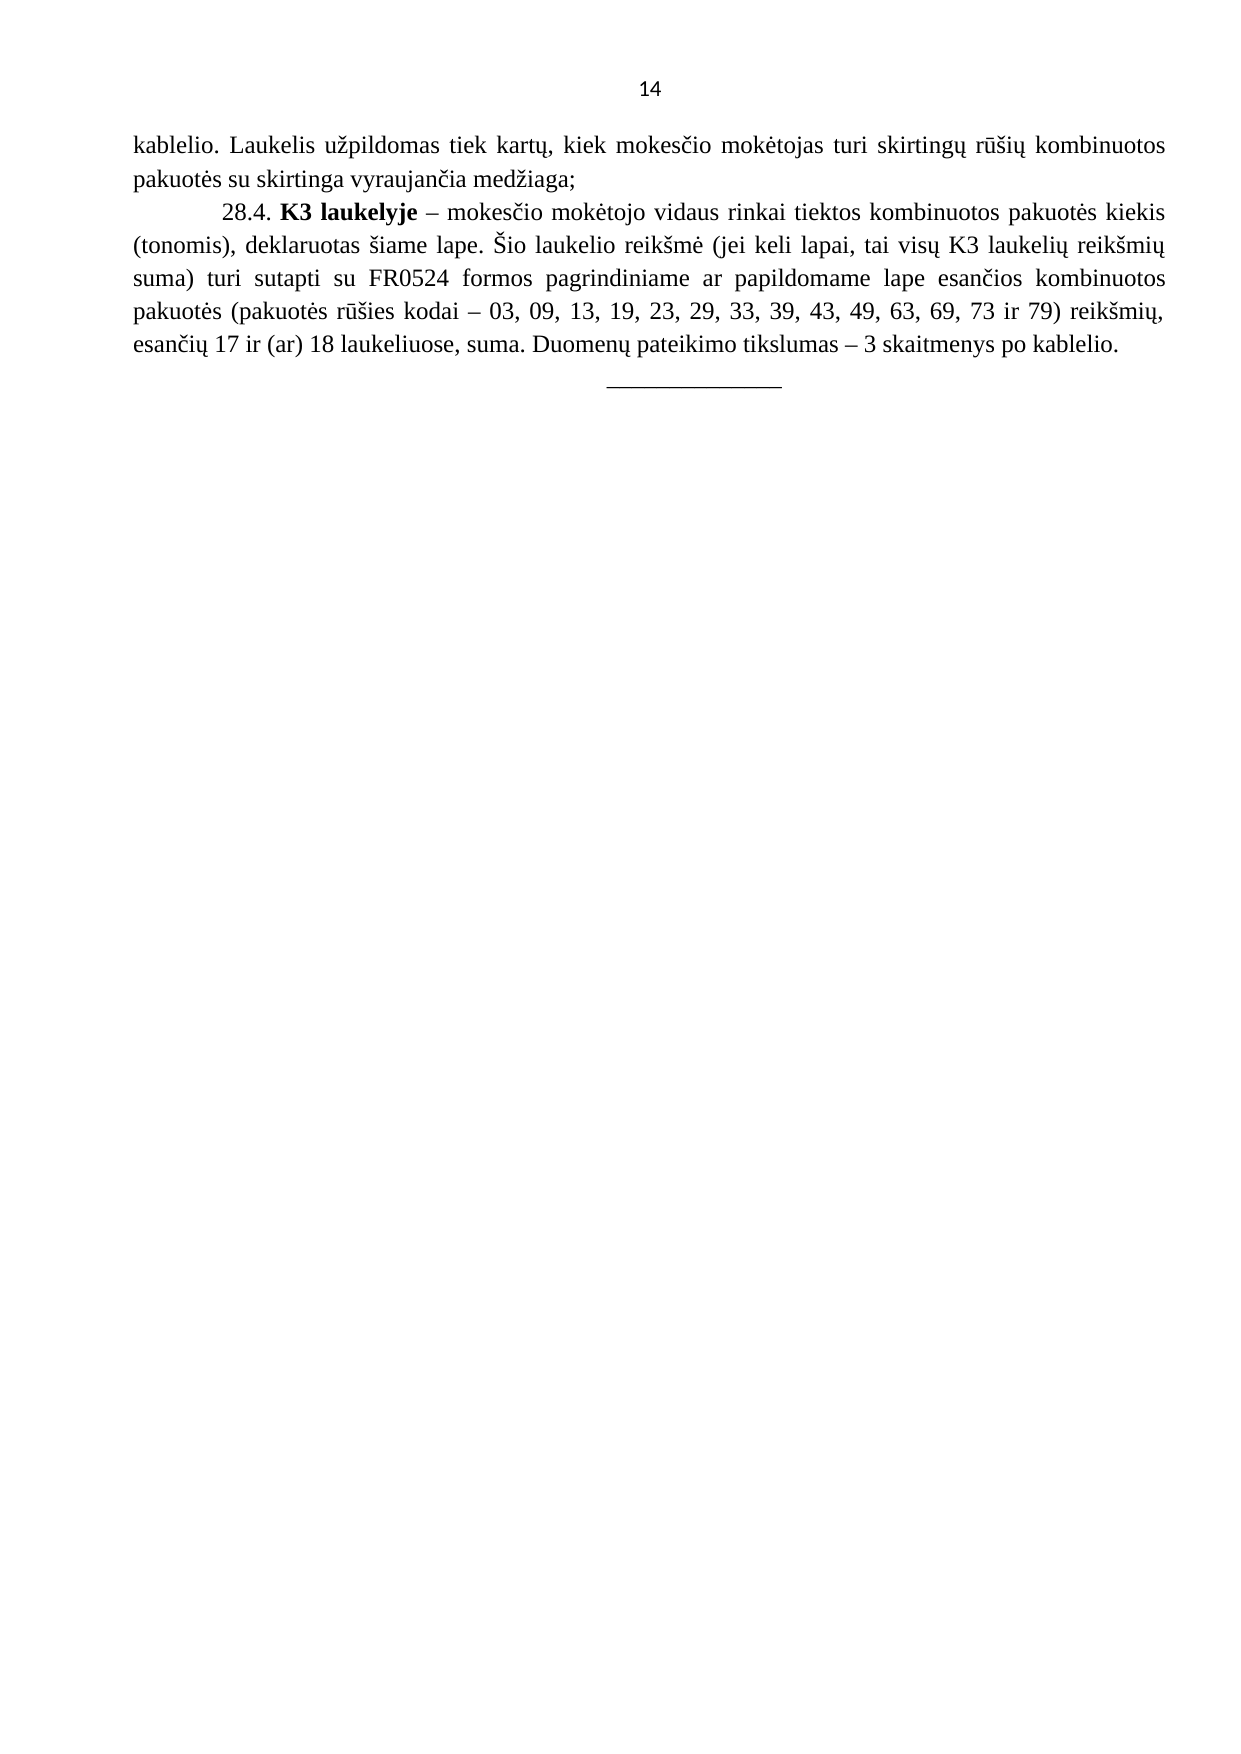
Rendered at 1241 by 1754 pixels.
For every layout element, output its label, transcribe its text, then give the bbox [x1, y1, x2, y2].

text 28.4. K3 laukelyje – mokesčio mokėtojo vidaus rinkai tiektos kombinuotos pakuotės kiekis (tonomis), deklaruotas šiame lape. Šio laukelio reikšmė (jei keli lapai, tai visų K3 laukelių reikšmių suma) turi sutapti su FR0524 formos pagrindiniame ar papildomame lape esančios kombinuotos pakuotės (pakuotės rūšies kodai – 03, 09, 13, 19, 23, 29, 33, 39, 43, 49, 63, 69, 73 ir 79) reikšmių, esančių 17 ir (ar) 18 laukeliuose, suma. Duomenų pateikimo tikslumas – 3 skaitmenys po kablelio. [133, 197, 1167, 357]
text kablelio. Laukelis užpildomas tiek kartų, kiek mokesčio mokėtojas turi skirtingų rūšių kombinuotos pakuotės su skirtinga vyraujančia medžiaga; [133, 131, 1167, 192]
text ______________ [133, 362, 1167, 391]
